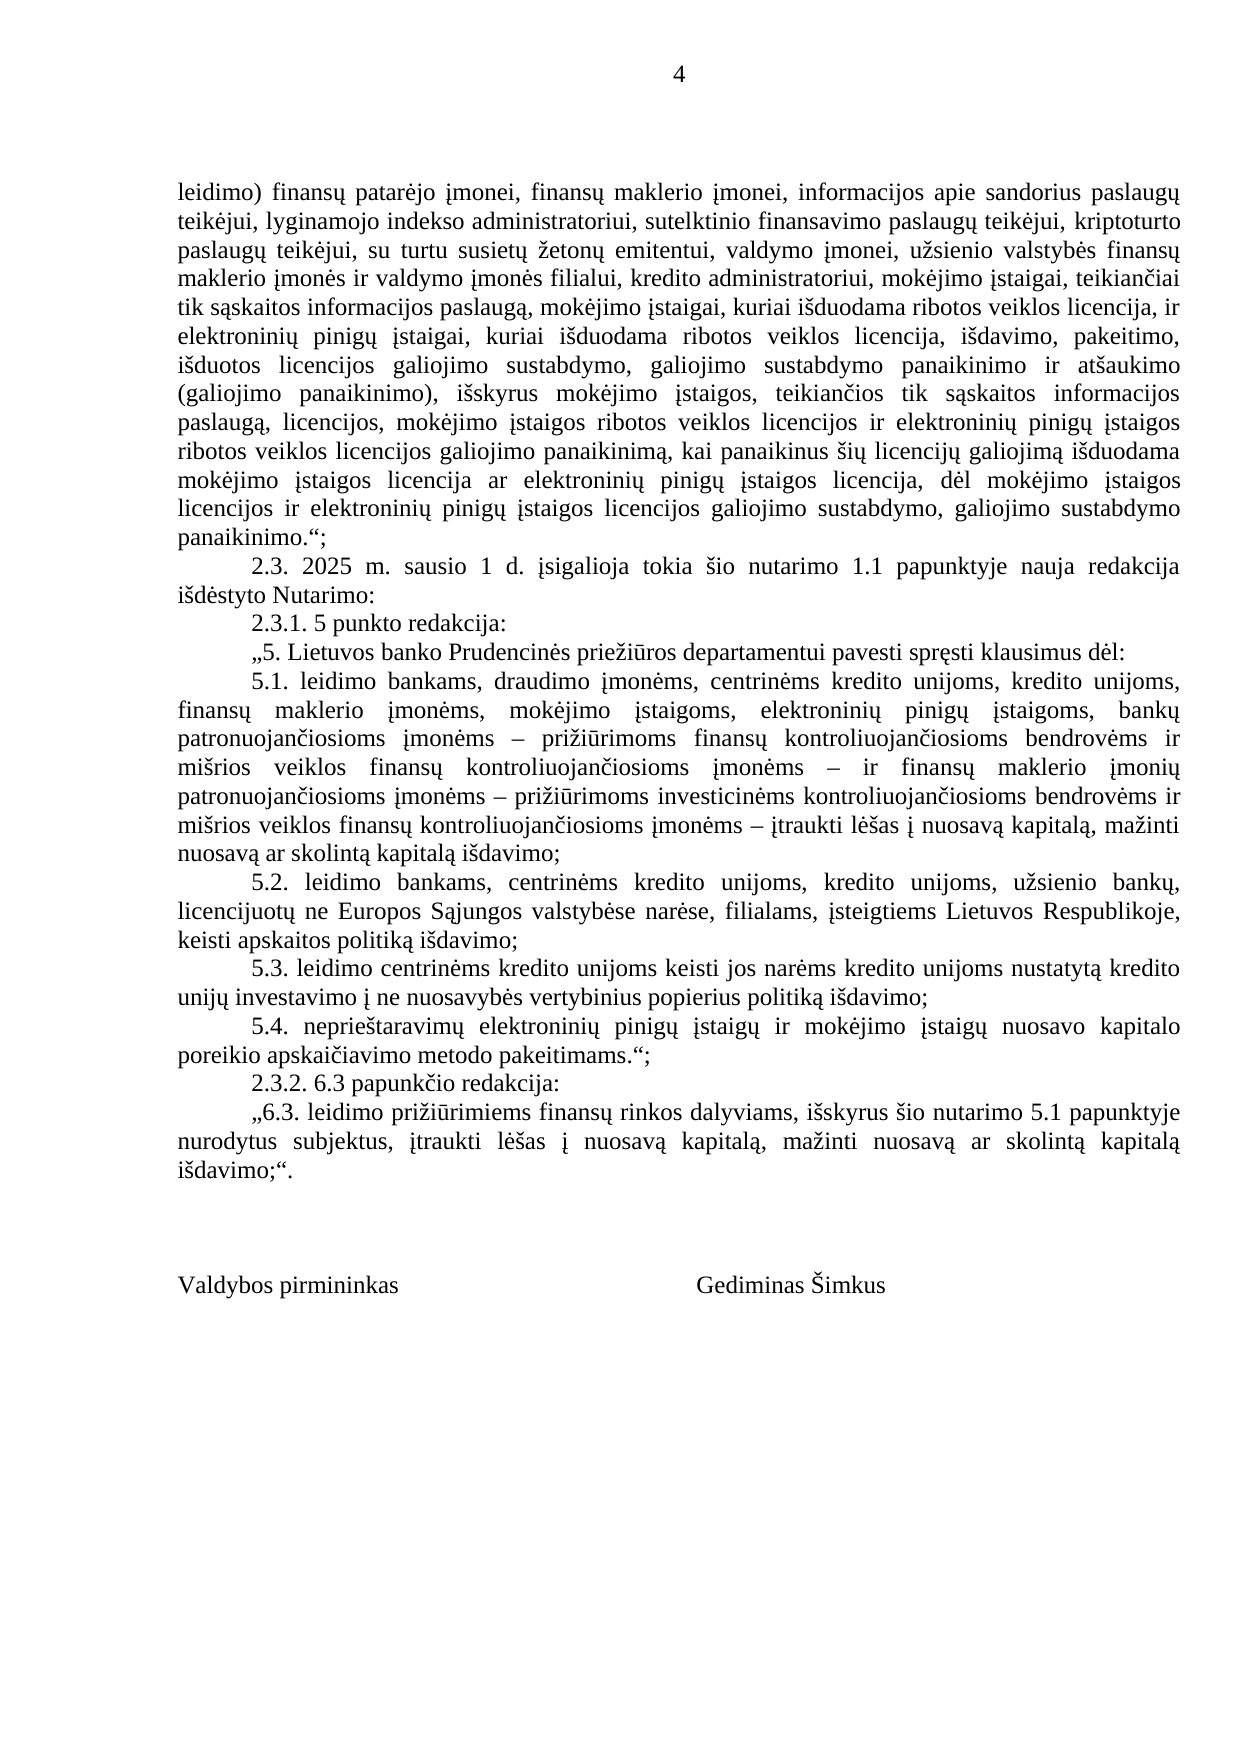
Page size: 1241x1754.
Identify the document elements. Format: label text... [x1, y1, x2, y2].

text 2.3.2. 6.3 papunkčio redakcija: [177, 1068, 1181, 1097]
text 2.3. 2025 m. sausio 1 d. įsigalioja tokia šio nutarimo 1.1 papunktyje nauja redakcija išdėstyto Nutarimo: [177, 551, 1181, 608]
text Valdybos pirmininkas Gediminas Šimkus [177, 1270, 1181, 1298]
text 5.3. leidimo centrinėms kredito unijoms keisti jos narėms kredito unijoms nustatytą kredito unijų investavimo į ne nuosavybės vertybinius popierius politiką išdavimo; [177, 953, 1181, 1011]
text leidimo) finansų patarėjo įmonei, finansų maklerio įmonei, informacijos apie sandorius paslaugų teikėjui, lyginamojo indekso administratoriui, sutelktinio finansavimo paslaugų teikėjui, kriptoturto paslaugų teikėjui, su turtu susietų žetonų emitentui, valdymo įmonei, užsienio valstybės finansų maklerio įmonės ir valdymo įmonės filialui, kredito administratoriui, mokėjimo įstaigai, teikiančiai tik sąskaitos informacijos paslaugą, mokėjimo įstaigai, kuriai išduodama ribotos veiklos licencija, ir elektroninių pinigų įstaigai, kuriai išduodama ribotos veiklos licencija, išdavimo, pakeitimo, išduotos licencijos galiojimo sustabdymo, galiojimo sustabdymo panaikinimo ir atšaukimo (galiojimo panaikinimo), išskyrus mokėjimo įstaigos, teikiančios tik sąskaitos informacijos paslaugą, licencijos, mokėjimo įstaigos ribotos veiklos licencijos ir elektroninių pinigų įstaigos ribotos veiklos licencijos galiojimo panaikinimą, kai panaikinus šių licencijų galiojimą išduodama mokėjimo įstaigos licencija ar elektroninių pinigų įstaigos licencija, dėl mokėjimo įstaigos licencijos ir elektroninių pinigų įstaigos licencijos galiojimo sustabdymo, galiojimo sustabdymo panaikinimo.“; [177, 177, 1181, 551]
text „6.3. leidimo prižiūrimiems finansų rinkos dalyviams, išskyrus šio nutarimo 5.1 papunktyje nurodytus subjektus, įtraukti lėšas į nuosavą kapitalą, mažinti nuosavą ar skolintą kapitalą išdavimo;“. [177, 1097, 1181, 1183]
text 5.4. neprieštaravimų elektroninių pinigų įstaigų ir mokėjimo įstaigų nuosavo kapitalo poreikio apskaičiavimo metodo pakeitimams.“; [177, 1011, 1181, 1068]
text 5.1. leidimo bankams, draudimo įmonėms, centrinėms kredito unijoms, kredito unijoms, finansų maklerio įmonėms, mokėjimo įstaigoms, elektroninių pinigų įstaigoms, bankų patronuojančiosioms įmonėms – prižiūrimoms finansų kontroliuojančiosioms bendrovėms ir mišrios veiklos finansų kontroliuojančiosioms įmonėms – ir finansų maklerio įmonių patronuojančiosioms įmonėms – prižiūrimoms investicinėms kontroliuojančiosioms bendrovėms ir mišrios veiklos finansų kontroliuojančiosioms įmonėms – įtraukti lėšas į nuosavą kapitalą, mažinti nuosavą ar skolintą kapitalą išdavimo; [177, 666, 1181, 867]
text „5. Lietuvos banko Prudencinės priežiūros departamentui pavesti spręsti klausimus dėl: [177, 637, 1181, 666]
text 5.2. leidimo bankams, centrinėms kredito unijoms, kredito unijoms, užsienio bankų, licencijuotų ne Europos Sąjungos valstybėse narėse, filialams, įsteigtiems Lietuvos Respublikoje, keisti apskaitos politiką išdavimo; [177, 867, 1181, 953]
text 2.3.1. 5 punkto redakcija: [177, 608, 1181, 637]
